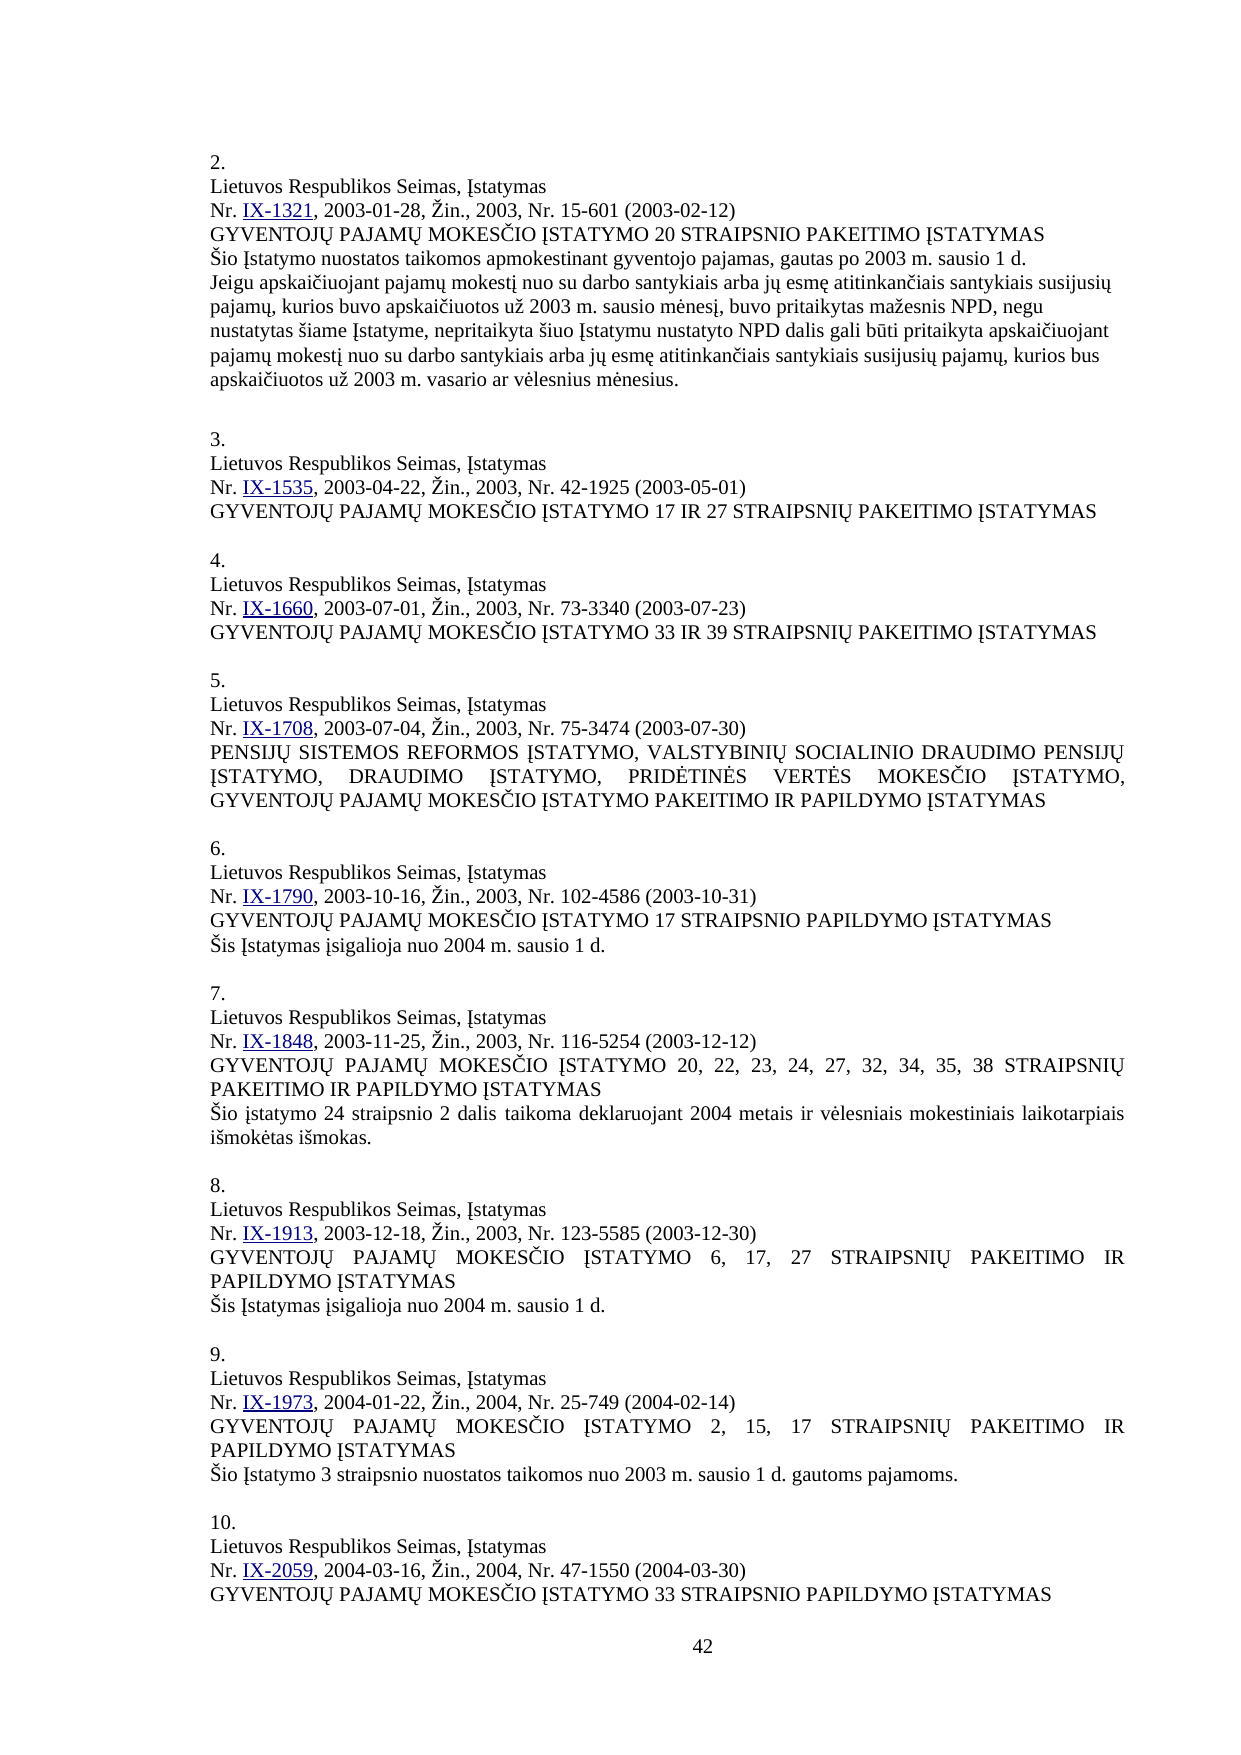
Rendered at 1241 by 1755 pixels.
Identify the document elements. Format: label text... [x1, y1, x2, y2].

text 4. [210, 547, 1126, 572]
text GYVENTOJŲ PAJAMŲ MOKESČIO ĮSTATYMO 33 IR 39 STRAIPSNIŲ PAKEITIMO ĮSTATYMAS [210, 620, 1126, 644]
text Lietuvos Respublikos Seimas, Įstatymas [210, 1534, 1126, 1558]
text GYVENTOJŲ PAJAMŲ MOKESČIO ĮSTATYMO 6, 17, 27 STRAIPSNIŲ PAKEITIMO IR PAPILDYMO ĮSTATYMAS [210, 1245, 1126, 1293]
text Šio Įstatymo 3 straipsnio nuostatos taikomos nuo 2003 m. sausio 1 d. gautoms pajamoms. [210, 1462, 1126, 1486]
text Nr. IX-2059, 2004-03-16, Žin., 2004, Nr. 47-1550 (2004-03-30) [210, 1558, 1126, 1582]
text 6. [210, 836, 1126, 860]
text Lietuvos Respublikos Seimas, Įstatymas [210, 1197, 1126, 1221]
text Šis Įstatymas įsigalioja nuo 2004 m. sausio 1 d. [210, 932, 1126, 957]
text Lietuvos Respublikos Seimas, Įstatymas [210, 692, 1126, 716]
text Lietuvos Respublikos Seimas, Įstatymas [210, 1366, 1126, 1390]
text Nr. IX-1535, 2003-04-22, Žin., 2003, Nr. 42-1925 (2003-05-01) [210, 475, 1126, 499]
text Lietuvos Respublikos Seimas, Įstatymas [210, 174, 1126, 198]
text Nr. IX-1913, 2003-12-18, Žin., 2003, Nr. 123-5585 (2003-12-30) [210, 1221, 1126, 1245]
text 8. [210, 1173, 1126, 1197]
text 5. [210, 668, 1126, 692]
text Lietuvos Respublikos Seimas, Įstatymas [210, 451, 1126, 475]
text 3. [210, 427, 1126, 451]
text 9. [210, 1342, 1126, 1366]
text Nr. IX-1790, 2003-10-16, Žin., 2003, Nr. 102-4586 (2003-10-31) [210, 884, 1126, 908]
text Lietuvos Respublikos Seimas, Įstatymas [210, 860, 1126, 884]
text PENSIJŲ SISTEMOS REFORMOS ĮSTATYMO, VALSTYBINIŲ SOCIALINIO DRAUDIMO PENSIJŲ ĮSTATYMO, DRAUDIMO ĮSTATYMO, PRIDĖTINĖS VERTĖS MOKESČIO ĮSTATYMO, GYVENTOJŲ PAJAMŲ MOKESČIO ĮSTATYMO PAKEITIMO IR PAPILDYMO ĮSTATYMAS [210, 740, 1126, 812]
text GYVENTOJŲ PAJAMŲ MOKESČIO ĮSTATYMO 33 STRAIPSNIO PAPILDYMO ĮSTATYMAS [210, 1582, 1126, 1606]
text Šio įstatymo 24 straipsnio 2 dalis taikoma deklaruojant 2004 metais ir vėlesniais mokestiniais laikotarpiais išmokėtas išmokas. [210, 1101, 1126, 1149]
text 10. [210, 1510, 1126, 1534]
text Nr. IX-1321, 2003-01-28, Žin., 2003, Nr. 15-601 (2003-02-12) [210, 198, 1126, 222]
text GYVENTOJŲ PAJAMŲ MOKESČIO ĮSTATYMO 17 IR 27 STRAIPSNIŲ PAKEITIMO ĮSTATYMAS [210, 499, 1126, 523]
text Šis Įstatymas įsigalioja nuo 2004 m. sausio 1 d. [210, 1293, 1126, 1317]
text GYVENTOJŲ PAJAMŲ MOKESČIO ĮSTATYMO 2, 15, 17 STRAIPSNIŲ PAKEITIMO IR PAPILDYMO ĮSTATYMAS [210, 1414, 1126, 1462]
text GYVENTOJŲ PAJAMŲ MOKESČIO ĮSTATYMO 17 STRAIPSNIO PAPILDYMO ĮSTATYMAS [210, 908, 1126, 932]
text Lietuvos Respublikos Seimas, Įstatymas [210, 572, 1126, 596]
text GYVENTOJŲ PAJAMŲ MOKESČIO ĮSTATYMO 20, 22, 23, 24, 27, 32, 34, 35, 38 STRAIPSNIŲ PAKEITIMO IR PAPILDYMO ĮSTATYMAS [210, 1053, 1126, 1101]
text Nr. IX-1848, 2003-11-25, Žin., 2003, Nr. 116-5254 (2003-12-12) [210, 1029, 1126, 1053]
text GYVENTOJŲ PAJAMŲ MOKESČIO ĮSTATYMO 20 STRAIPSNIO PAKEITIMO ĮSTATYMAS [210, 222, 1126, 246]
text 7. [210, 981, 1126, 1005]
text Nr. IX-1708, 2003-07-04, Žin., 2003, Nr. 75-3474 (2003-07-30) [210, 716, 1126, 740]
text Lietuvos Respublikos Seimas, Įstatymas [210, 1005, 1126, 1029]
text 2. [210, 150, 1126, 174]
text Nr. IX-1660, 2003-07-01, Žin., 2003, Nr. 73-3340 (2003-07-23) [210, 596, 1126, 620]
text Jeigu apskaičiuojant pajamų mokestį nuo su darbo santykiais arba jų esmę atitinkančiais santykiais susijusių pajamų, kurios buvo apskaičiuotos už 2003 m. sausio mėnesį, buvo pritaikytas mažesnis NPD, negu nustatytas šiame Įstatyme, nepritaikyta šiuo Įstatymu nustatyto NPD dalis gali būti pritaikyta apskaičiuojant pajamų mokestį nuo su darbo santykiais arba jų esmę atitinkančiais santykiais susijusių pajamų, kurios bus apskaičiuotos už 2003 m. vasario ar vėlesnius mėnesius. [210, 270, 1126, 391]
text Šio Įstatymo nuostatos taikomos apmokestinant gyventojo pajamas, gautas po 2003 m. sausio 1 d. [210, 246, 1126, 270]
text Nr. IX-1973, 2004-01-22, Žin., 2004, Nr. 25-749 (2004-02-14) [210, 1390, 1126, 1414]
